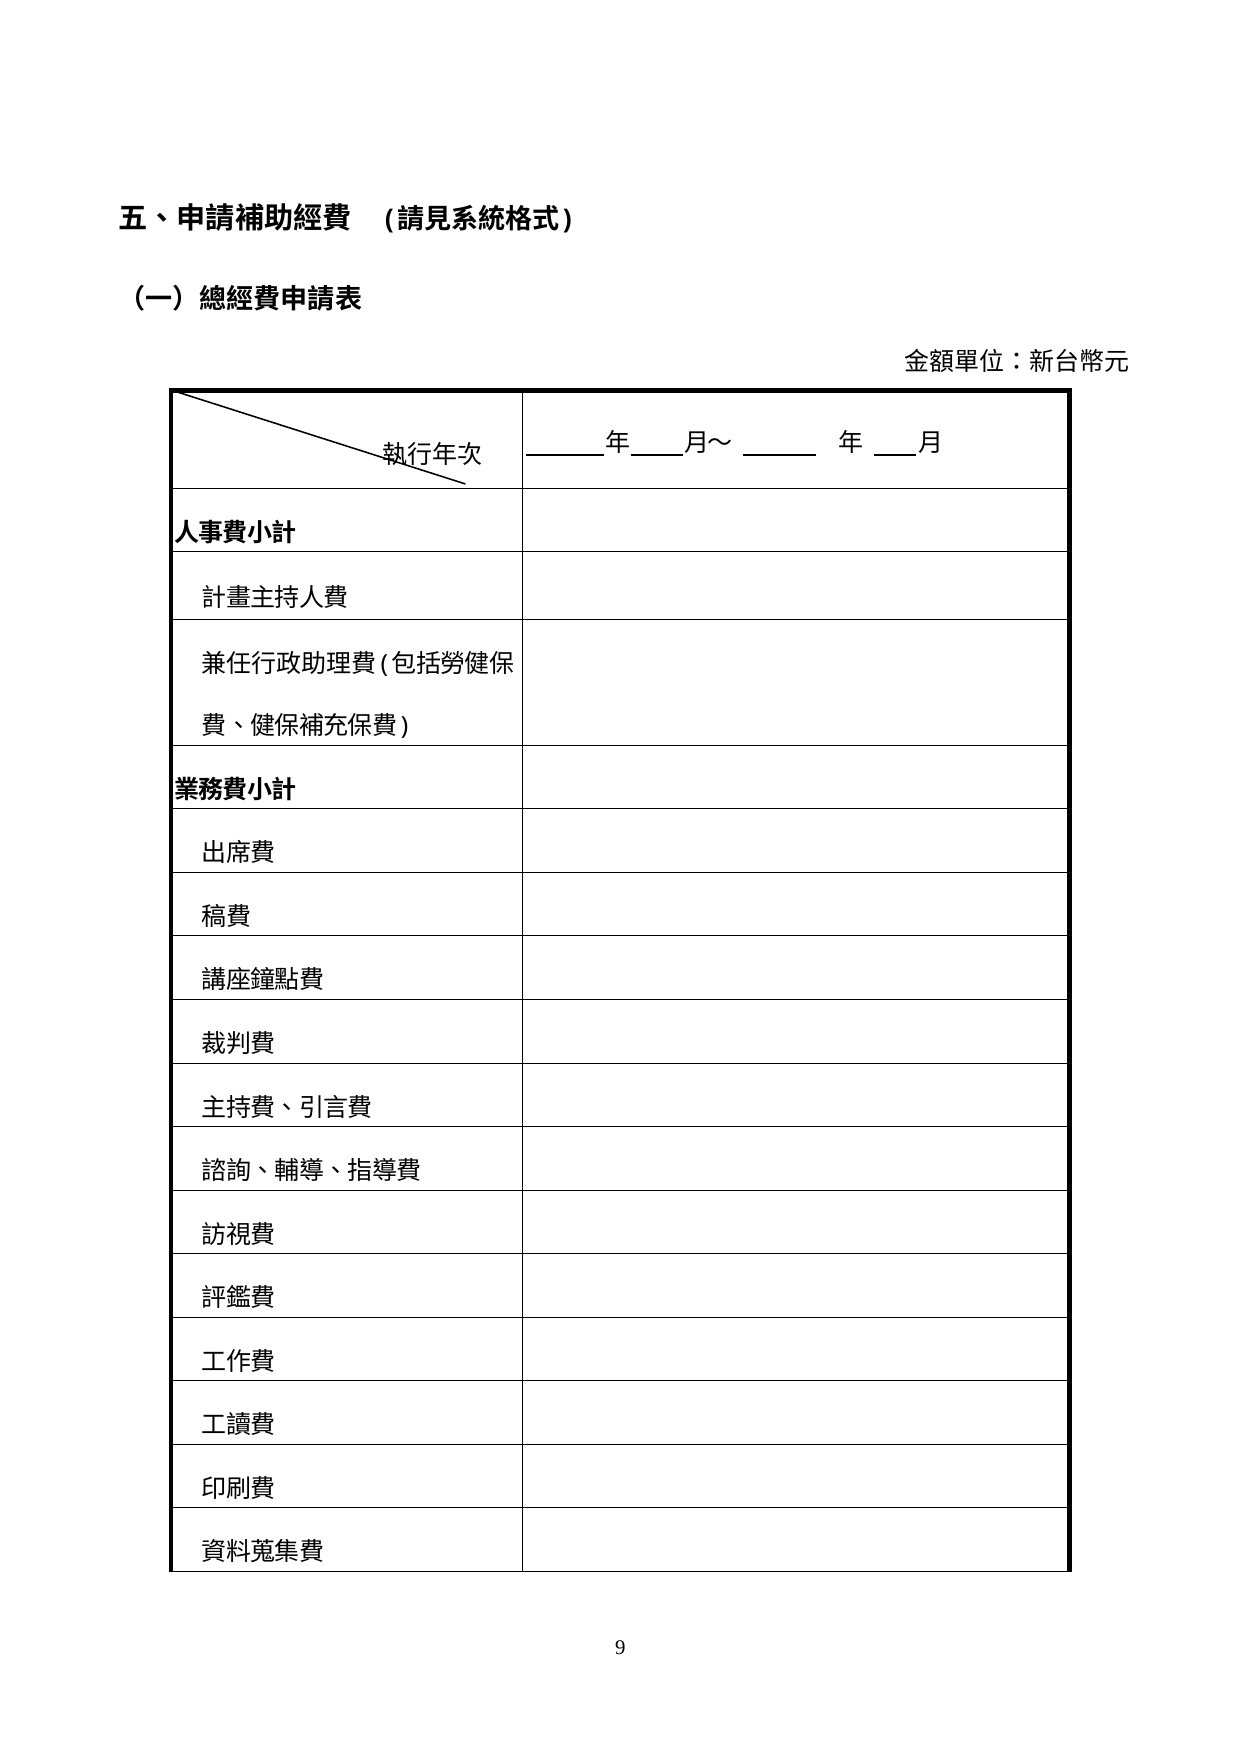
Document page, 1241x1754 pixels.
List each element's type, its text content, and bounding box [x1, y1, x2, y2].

table_cell 出席費 [173, 809, 522, 872]
table_cell [523, 620, 1067, 745]
table_cell 工讀費 [173, 1381, 522, 1444]
table_cell 稿費 [173, 873, 522, 935]
table_cell 評鑑費 [173, 1254, 522, 1317]
table_cell 裁判費 [173, 1000, 522, 1062]
table_cell [523, 1508, 1067, 1571]
text 五、申請補助經費 (請見系統格式) [118, 174, 1122, 237]
table_cell 計畫主持人費 [173, 552, 522, 619]
text 金額單位：新台幣元 [162, 318, 1129, 380]
table_cell 兼任行政助理費(包括勞健保費、健保補充保費) [173, 620, 522, 745]
table_cell [523, 746, 1067, 808]
table_cell [523, 1381, 1067, 1444]
table_cell 人事費小計 [173, 489, 522, 551]
table_cell [523, 552, 1067, 619]
table_cell [523, 1127, 1067, 1189]
table_cell 講座鐘點費 [173, 936, 522, 999]
table_cell [523, 1000, 1067, 1062]
table_cell 工作費 [173, 1318, 522, 1380]
table_cell 印刷費 [173, 1445, 522, 1507]
table_cell 業務費小計 [173, 746, 522, 808]
table_header 執行年次 補助項目 [173, 393, 522, 487]
table_cell [523, 489, 1067, 551]
table_cell [523, 936, 1067, 999]
table_cell 資料蒐集費 [173, 1508, 522, 1571]
table_cell [523, 1445, 1067, 1507]
table_cell [523, 873, 1067, 935]
table_cell [523, 809, 1067, 872]
table_cell 主持費、引言費 [173, 1064, 522, 1126]
table_cell [523, 1064, 1067, 1126]
table_cell [523, 1318, 1067, 1380]
table_cell [523, 1254, 1067, 1317]
text （一）總經費申請表 [118, 255, 1122, 318]
table_cell 諮詢、輔導、指導費 [173, 1127, 522, 1189]
table_cell [523, 1191, 1067, 1253]
table_cell 訪視費 [173, 1191, 522, 1253]
table_header 年 月～ 年 月 [523, 393, 1067, 487]
